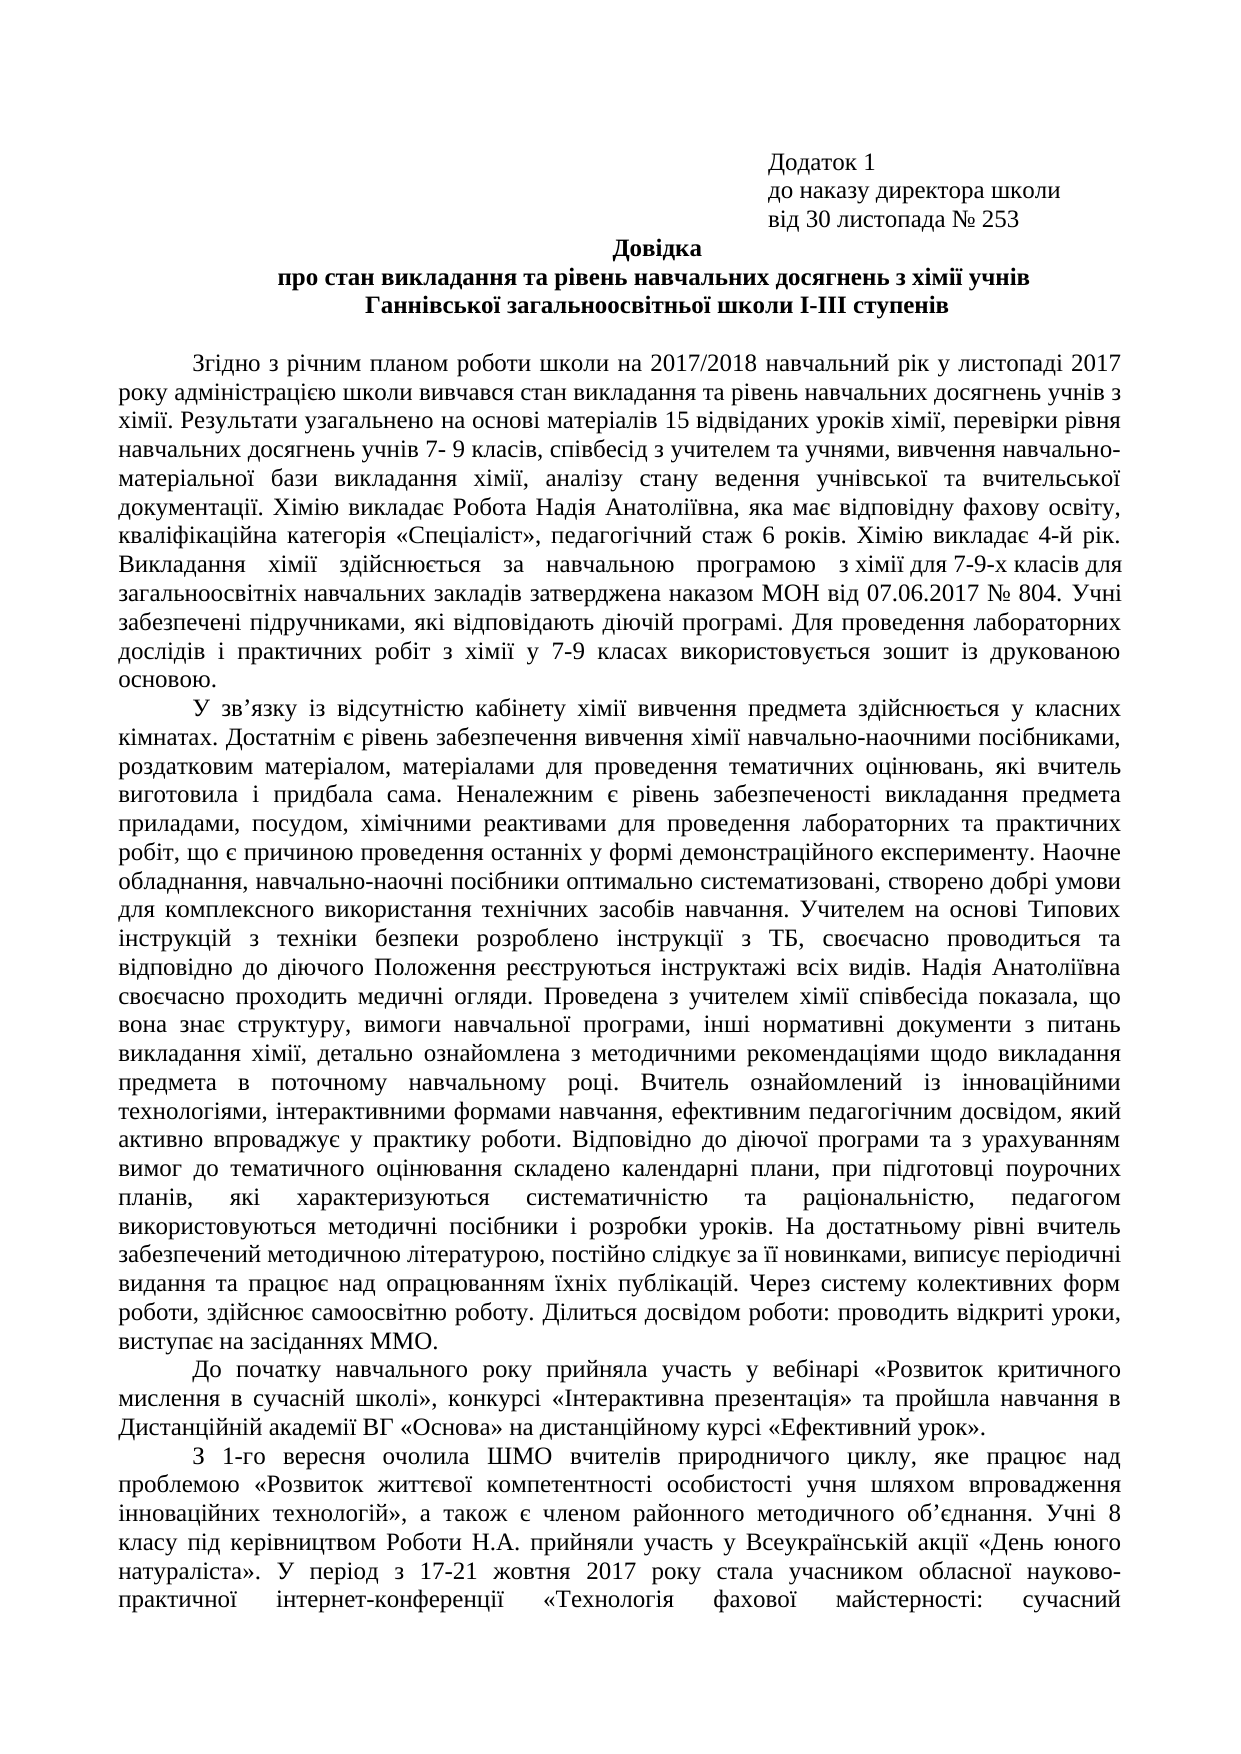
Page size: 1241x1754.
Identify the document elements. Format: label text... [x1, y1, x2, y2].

text про стан викладання та рівень навчальних досягнень з хімії учнів [118, 262, 1122, 291]
text До початку навчального року прийняла участь у вебінарі «Розвиток критичного мислення в сучасній школі», конкурсі «Інтерактивна презентація» та пройшла навчання в Дистанційній академії ВГ «Основа» на дистанційному курсі «Ефективний урок». [118, 1354, 1122, 1441]
text до наказу директора школи [768, 176, 1122, 204]
text З 1-го вересня очолила ШМО вчителів природничого циклу, яке працює над проблемою «Розвиток життєвої компетентності особистості учня шляхом впровадження інноваційних технологій», а також є членом районного методичного об’єднання. Учні 8 класу під керівництвом Роботи Н.А. прийняли участь у Всеукраїнській акції «День юного натураліста». У період з 17-21 жовтня 2017 року стала учасником обласної науково-практичної інтернет-конференції «Технологія фахової майстерності: сучасний [118, 1441, 1122, 1613]
text Ганнівської загальноосвітньої школи І-ІІІ ступенів [118, 291, 1122, 319]
text від 30 листопада № 253 [768, 204, 1122, 233]
text Довідка [118, 233, 1122, 262]
text Згідно з річним планом роботи школи на 2017/2018 навчальний рік у листопаді 2017 року адміністрацією школи вивчався стан викладання та рівень навчальних досягнень учнів з хімії. Результати узагальнено на основі матеріалів 15 відвіданих уроків хімії, перевірки рівня навчальних досягнень учнів 7- 9 класів, співбесід з учителем та учнями, вивчення навчально-матеріальної бази викладання хімії, аналізу стану ведення учнівської та вчительської документації. Хімію викладає Робота Надія Анатоліївна, яка має відповідну фахову освіту, кваліфікаційна категорія «Спеціаліст», педагогічний стаж 6 років. Хімію викладає 4-й рік. Викладання хімії здійснюється за навчальною програмою з хімії для 7-9-х класів для загальноосвітніх навчальних закладів затверджена наказом МОН від 07.06.2017 № 804. Учні забезпечені підручниками, які відповідають діючій програмі. Для проведення лабораторних дослідів і практичних робіт з хімії у 7-9 класах використовується зошит із друкованою основою. [118, 348, 1122, 693]
text Додаток 1 [768, 147, 1122, 176]
text У зв’язку із відсутністю кабінету хімії вивчення предмета здійснюється у класних кімнатах. Достатнім є рівень забезпечення вивчення хімії навчально-наочними посібниками, роздатковим матеріалом, матеріалами для проведення тематичних оцінювань, які вчитель виготовила і придбала сама. Неналежним є рівень забезпеченості викладання предмета приладами, посудом, хімічними реактивами для проведення лабораторних та практичних робіт, що є причиною проведення останніх у формі демонстраційного експерименту. Наочне обладнання, навчально-наочні посібники оптимально систематизовані, створено добрі умови для комплексного використання технічних засобів навчання. Учителем на основі Типових інструкцій з техніки безпеки розроблено інструкції з ТБ, своєчасно проводиться та відповідно до діючого Положення реєструються інструктажі всіх видів. Надія Анатоліївна своєчасно проходить медичні огляди. Проведена з учителем хімії співбесіда показала, що вона знає структуру, вимоги навчальної програми, інші нормативні документи з питань викладання хімії, детально ознайомлена з методичними рекомендаціями щодо викладання предмета в поточному навчальному році. Вчитель ознайомлений із інноваційними технологіями, інтерактивними формами навчання, ефективним педагогічним досвідом, який активно впроваджує у практику роботи. Відповідно до діючої програми та з урахуванням вимог до тематичного оцінювання складено календарні плани, при підготовці поурочних планів, які характеризуються систематичністю та раціональністю, педагогом використовуються методичні посібники і розробки уроків. На достатньому рівні вчитель забезпечений методичною літературою, постійно слідкує за її новинками, виписує періодичні видання та працює над опрацюванням їхніх публікацій. Через систему колективних форм роботи, здійснює самоосвітню роботу. Ділиться досвідом роботи: проводить відкриті уроки, виступає на засіданнях ММО. [118, 693, 1122, 1354]
